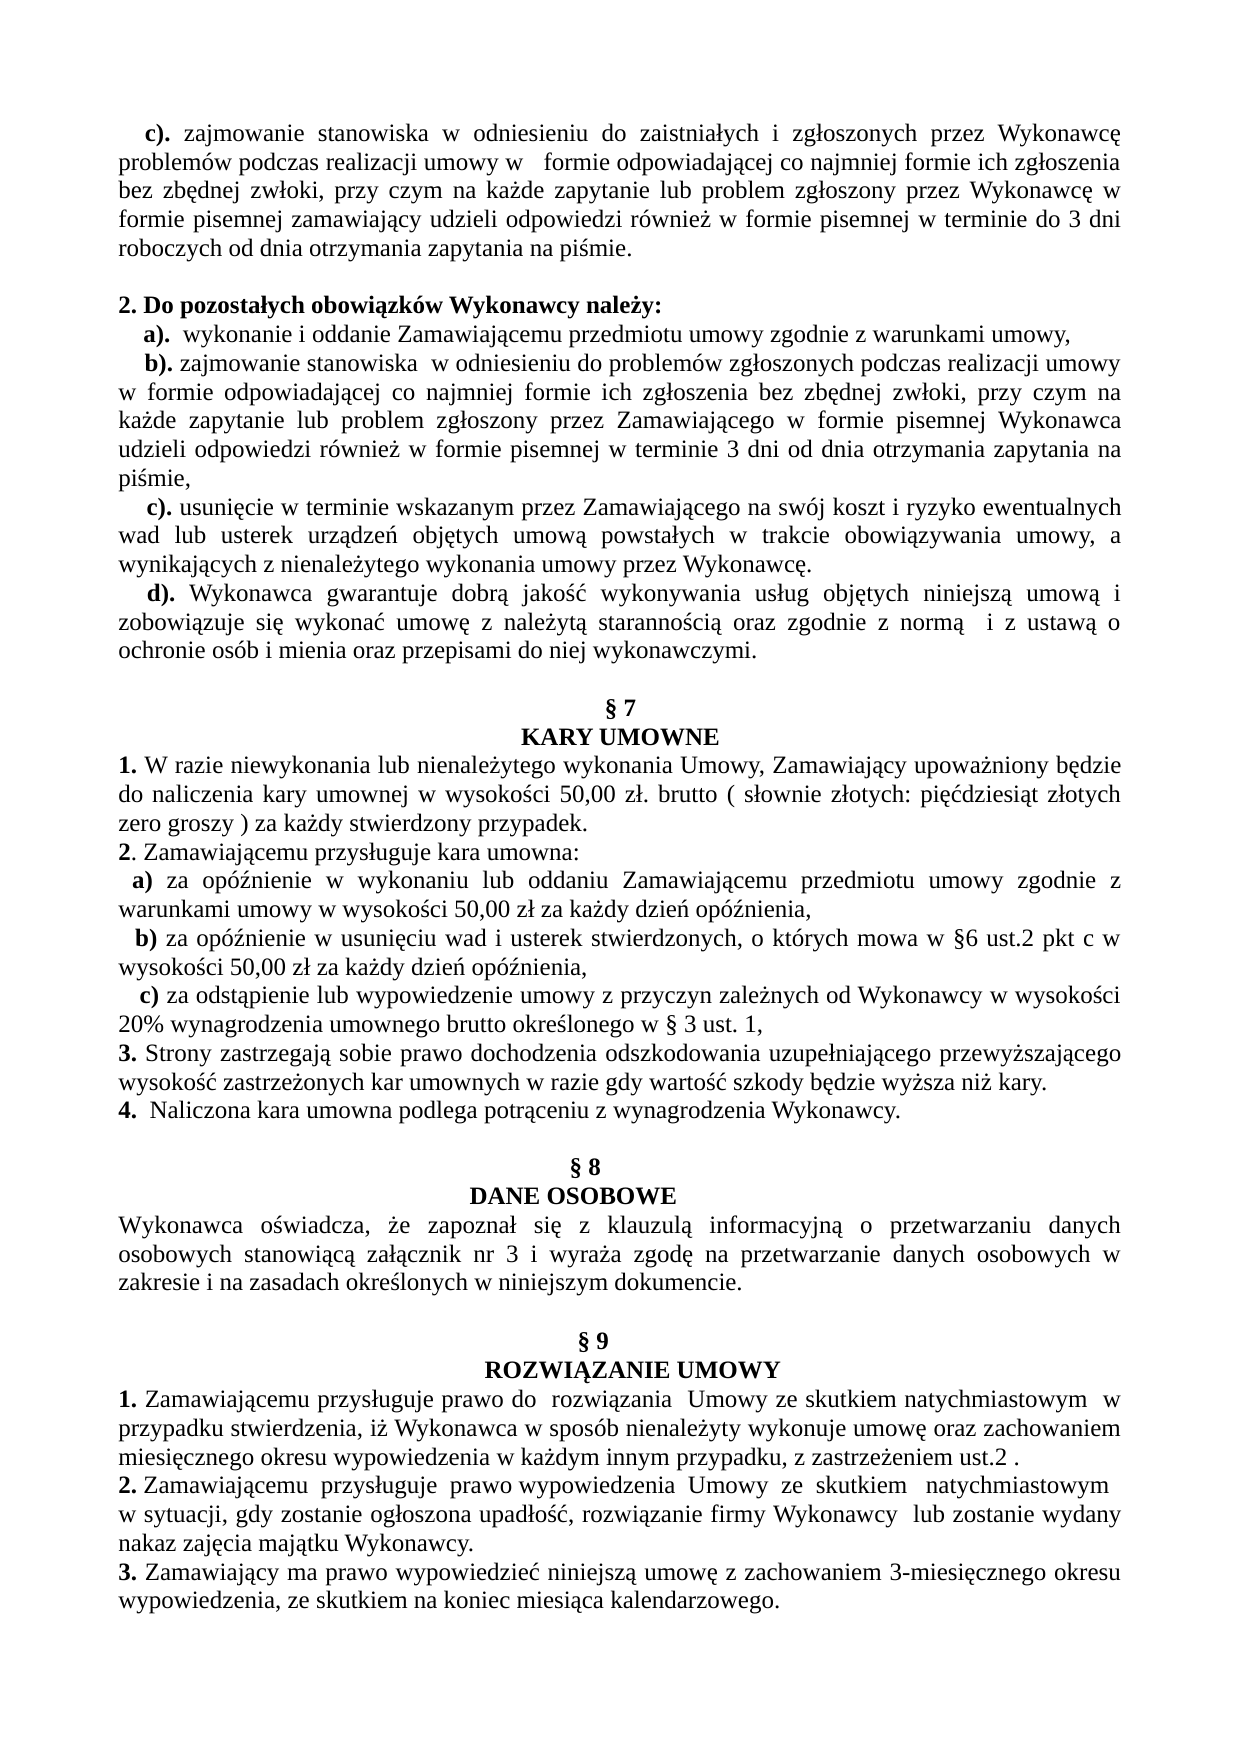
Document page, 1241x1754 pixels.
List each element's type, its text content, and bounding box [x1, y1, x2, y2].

text b). zajmowanie stanowiska w odniesieniu do problemów zgłoszonych podczas realizacji umowy w formie odpowiadającej co najmniej formie ich zgłoszenia bez zbędnej zwłoki, przy czym na każde zapytanie lub problem zgłoszony przez Zamawiającego w formie pisemnej Wykonawca udzieli odpowiedzi również w formie pisemnej w terminie 3 dni od dnia otrzymania zapytania na piśmie, [118, 348, 1122, 492]
text 4. Naliczona kara umowna podlega potrąceniu z wynagrodzenia Wykonawcy. [118, 1096, 1122, 1124]
text b) za opóźnienie w usunięciu wad i usterek stwierdzonych, o których mowa w §6 ust.2 pkt c w wysokości 50,00 zł za każdy dzień opóźnienia, [118, 923, 1122, 981]
text a). wykonanie i oddanie Zamawiającemu przedmiotu umowy zgodnie z warunkami umowy, [118, 319, 1122, 348]
text KARY UMOWNE [118, 722, 1122, 751]
text 1. Zamawiającemu przysługuje prawo do rozwiązania Umowy ze skutkiem natychmiastowym w przypadku stwierdzenia, iż Wykonawca w sposób nienależyty wykonuje umowę oraz zachowaniem miesięcznego okresu wypowiedzenia w każdym innym przypadku, z zastrzeżeniem ust.2 . [118, 1384, 1122, 1470]
text 3. Strony zastrzegają sobie prawo dochodzenia odszkodowania uzupełniającego przewyższającego wysokość zastrzeżonych kar umownych w razie gdy wartość szkody będzie wyższa niż kary. [118, 1038, 1122, 1096]
text c). usunięcie w terminie wskazanym przez Zamawiającego na swój koszt i ryzyko ewentualnych wad lub usterek urządzeń objętych umową powstałych w trakcie obowiązywania umowy, a wynikających z nienależytego wykonania umowy przez Wykonawcę. [118, 492, 1122, 578]
text 2. Zamawiającemu przysługuje kara umowna: [118, 837, 1122, 866]
text 1. W razie niewykonania lub nienależytego wykonania Umowy, Zamawiający upoważniony będzie do naliczenia kary umownej w wysokości 50,00 zł. brutto ( słownie złotych: pięćdziesiąt złotych zero groszy ) za każdy stwierdzony przypadek. [118, 751, 1122, 837]
text d). Wykonawca gwarantuje dobrą jakość wykonywania usług objętych niniejszą umową i zobowiązuje się wykonać umowę z należytą starannością oraz zgodnie z normą i z ustawą o ochronie osób i mienia oraz przepisami do niej wykonawczymi. [118, 578, 1122, 664]
text 3. Zamawiający ma prawo wypowiedzieć niniejszą umowę z zachowaniem 3-miesięcznego okresu wypowiedzenia, ze skutkiem na koniec miesiąca kalendarzowego. [118, 1557, 1122, 1614]
text w sytuacji, gdy zostanie ogłoszona upadłość, rozwiązanie firmy Wykonawcy lub zostanie wydany nakaz zajęcia majątku Wykonawcy. [118, 1499, 1122, 1557]
text a) za opóźnienie w wykonaniu lub oddaniu Zamawiającemu przedmiotu umowy zgodnie z warunkami umowy w wysokości 50,00 zł za każdy dzień opóźnienia, [118, 866, 1122, 923]
text 2. Do pozostałych obowiązków Wykonawcy należy: [118, 291, 1122, 319]
text 2. Zamawiającemu przysługuje prawo wypowiedzenia Umowy ze skutkiem natychmiastowym [118, 1470, 1122, 1499]
text c) za odstąpienie lub wypowiedzenie umowy z przyczyn zależnych od Wykonawcy w wysokości 20% wynagrodzenia umownego brutto określonego w § 3 ust. 1, [118, 981, 1122, 1038]
text DANE OSOBOWE [339, 1181, 1122, 1210]
text Wykonawca oświadcza, że zapoznał się z klauzulą informacyjną o przetwarzaniu danych osobowych stanowiącą załącznik nr 3 i wyraża zgodę na przetwarzanie danych osobowych w zakresie i na zasadach określonych w niniejszym dokumencie. [118, 1210, 1122, 1296]
text ROZWIĄZANIE UMOWY [118, 1355, 1122, 1384]
text § 7 [118, 693, 1122, 722]
text § 8 [339, 1152, 1122, 1181]
text § 9 [118, 1325, 1122, 1355]
text c). zajmowanie stanowiska w odniesieniu do zaistniałych i zgłoszonych przez Wykonawcę problemów podczas realizacji umowy w formie odpowiadającej co najmniej formie ich zgłoszenia bez zbędnej zwłoki, przy czym na każde zapytanie lub problem zgłoszony przez Wykonawcę w formie pisemnej zamawiający udzieli odpowiedzi również w formie pisemnej w terminie do 3 dni roboczych od dnia otrzymania zapytania na piśmie. [118, 118, 1122, 262]
